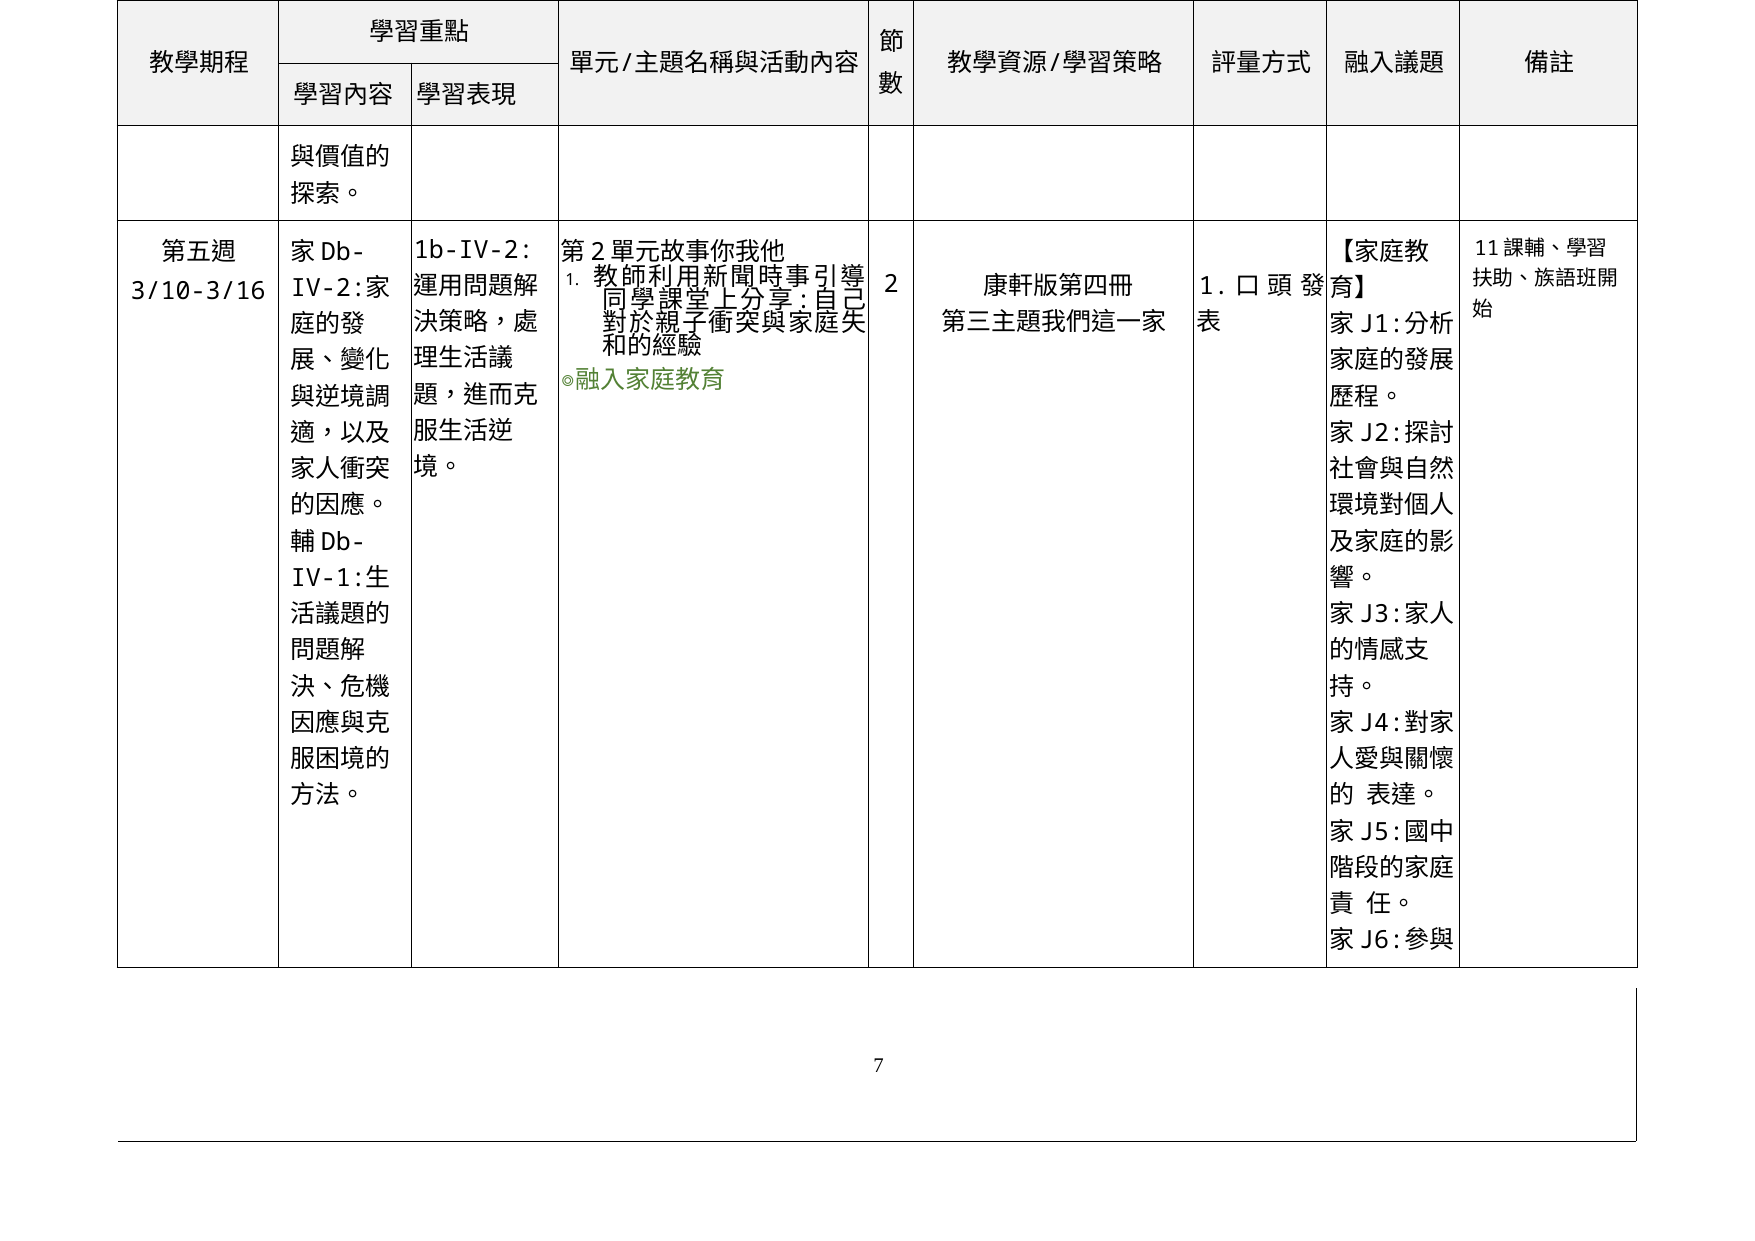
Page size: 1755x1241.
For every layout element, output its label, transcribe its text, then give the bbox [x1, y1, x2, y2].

table_cell 【家庭教育】 家J1:分析家庭的發展歷程。 家J2:探討社會與自然環境對個人及家庭的影響。 家J3:家人的情感支持。 家J4:對家人愛與關懷的 表達。 家J5:國中階段的家庭責 任。 家J6:參與 [1327, 221, 1459, 967]
table_cell [1194, 126, 1326, 220]
table_header 節數 [869, 1, 913, 125]
table_cell 2 [869, 221, 913, 967]
table_cell [914, 126, 1193, 220]
table_cell [869, 126, 913, 220]
table_cell [1460, 126, 1637, 220]
table_cell 學習內容 [279, 64, 411, 125]
table_cell 與價值的探索。 [279, 126, 411, 220]
table_cell 第2單元故事你我他 教師利用新聞時事引導同學課堂上分享:自己對於親子衝突與家庭失和的經驗 ◎融入家庭教育 [559, 221, 868, 967]
table_cell [118, 126, 278, 220]
table_cell [559, 126, 868, 220]
table_cell 學習表現 [412, 64, 558, 125]
table_header 評量方式 [1194, 1, 1326, 125]
table_cell 11課輔、學習扶助、族語班開始 [1460, 221, 1637, 967]
table_header 學習重點 [279, 1, 558, 63]
table_cell 1b-IV-2:運用問題解決策略，處理生活議題，進而克服生活逆境。 [412, 221, 558, 967]
table_cell [412, 126, 558, 220]
table_cell 家Db-IV-2:家庭的發展、變化與逆境調適，以及家人衝突的因應。 輔Db-IV-1:生活議題的問題解決、危機因應與克服困境的方法。 [279, 221, 411, 967]
table_cell [1327, 126, 1459, 220]
table_header 備註 [1460, 1, 1637, 125]
table_header 教學資源/學習策略 [914, 1, 1193, 125]
table_header 單元/主題名稱與活動內容 [559, 1, 868, 125]
table_cell 第五週 3/10-3/16 [118, 221, 278, 967]
table_cell 1.口頭發表 [1194, 221, 1326, 967]
table_header 教學期程 [118, 1, 278, 125]
table_cell 康軒版第四冊 第三主題我們這一家 [914, 221, 1193, 967]
table_header 融入議題 [1327, 1, 1459, 125]
